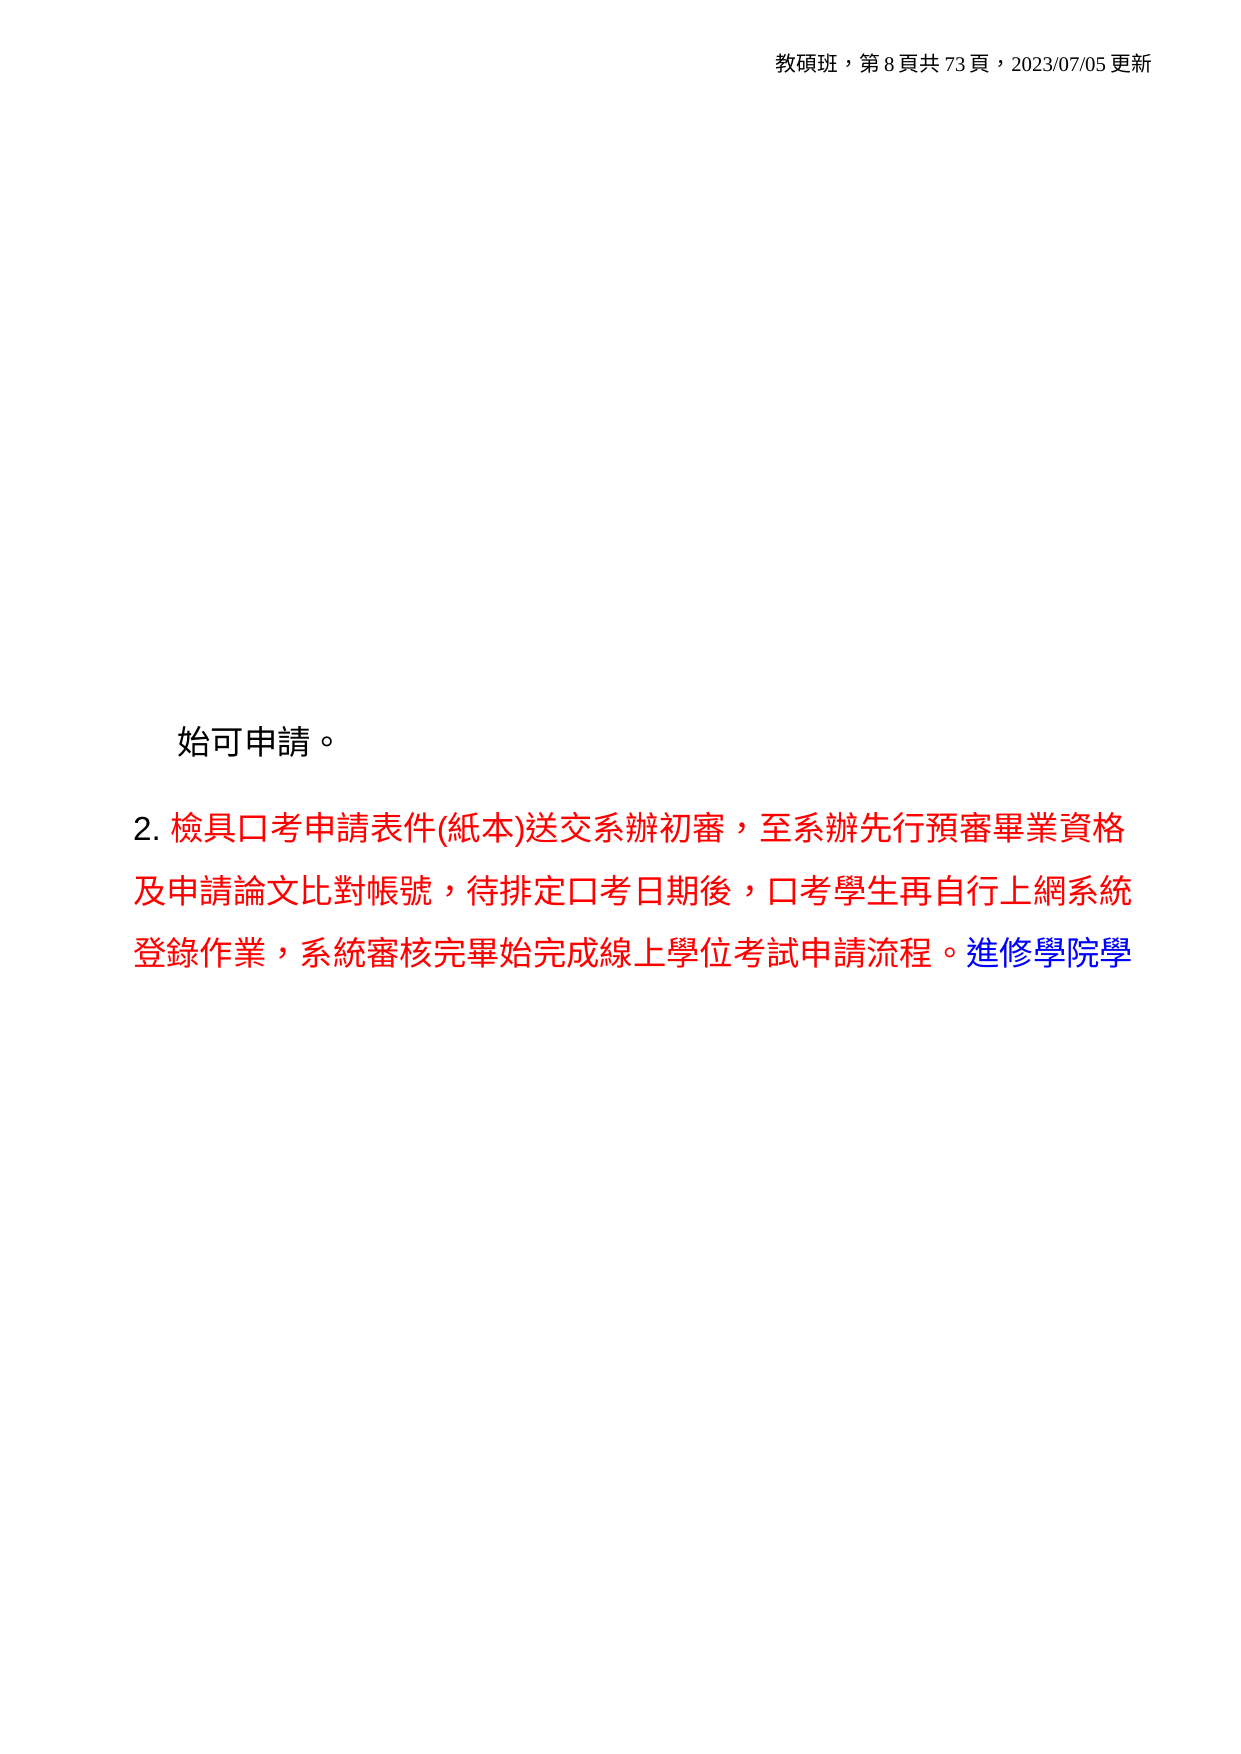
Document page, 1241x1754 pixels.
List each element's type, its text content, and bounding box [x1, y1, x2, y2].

text 2. 檢具口考申請表件(紙本)送交系辦初審，至系辦先行預審畢業資格及申請論文比對帳號，待排定口考日期後，口考學生再自行上網系統登錄作業，系統審核完畢始完成線上學位考試申請流程。進修學院學 [133, 784, 1152, 972]
text 始可申請。 [141, 698, 1152, 761]
